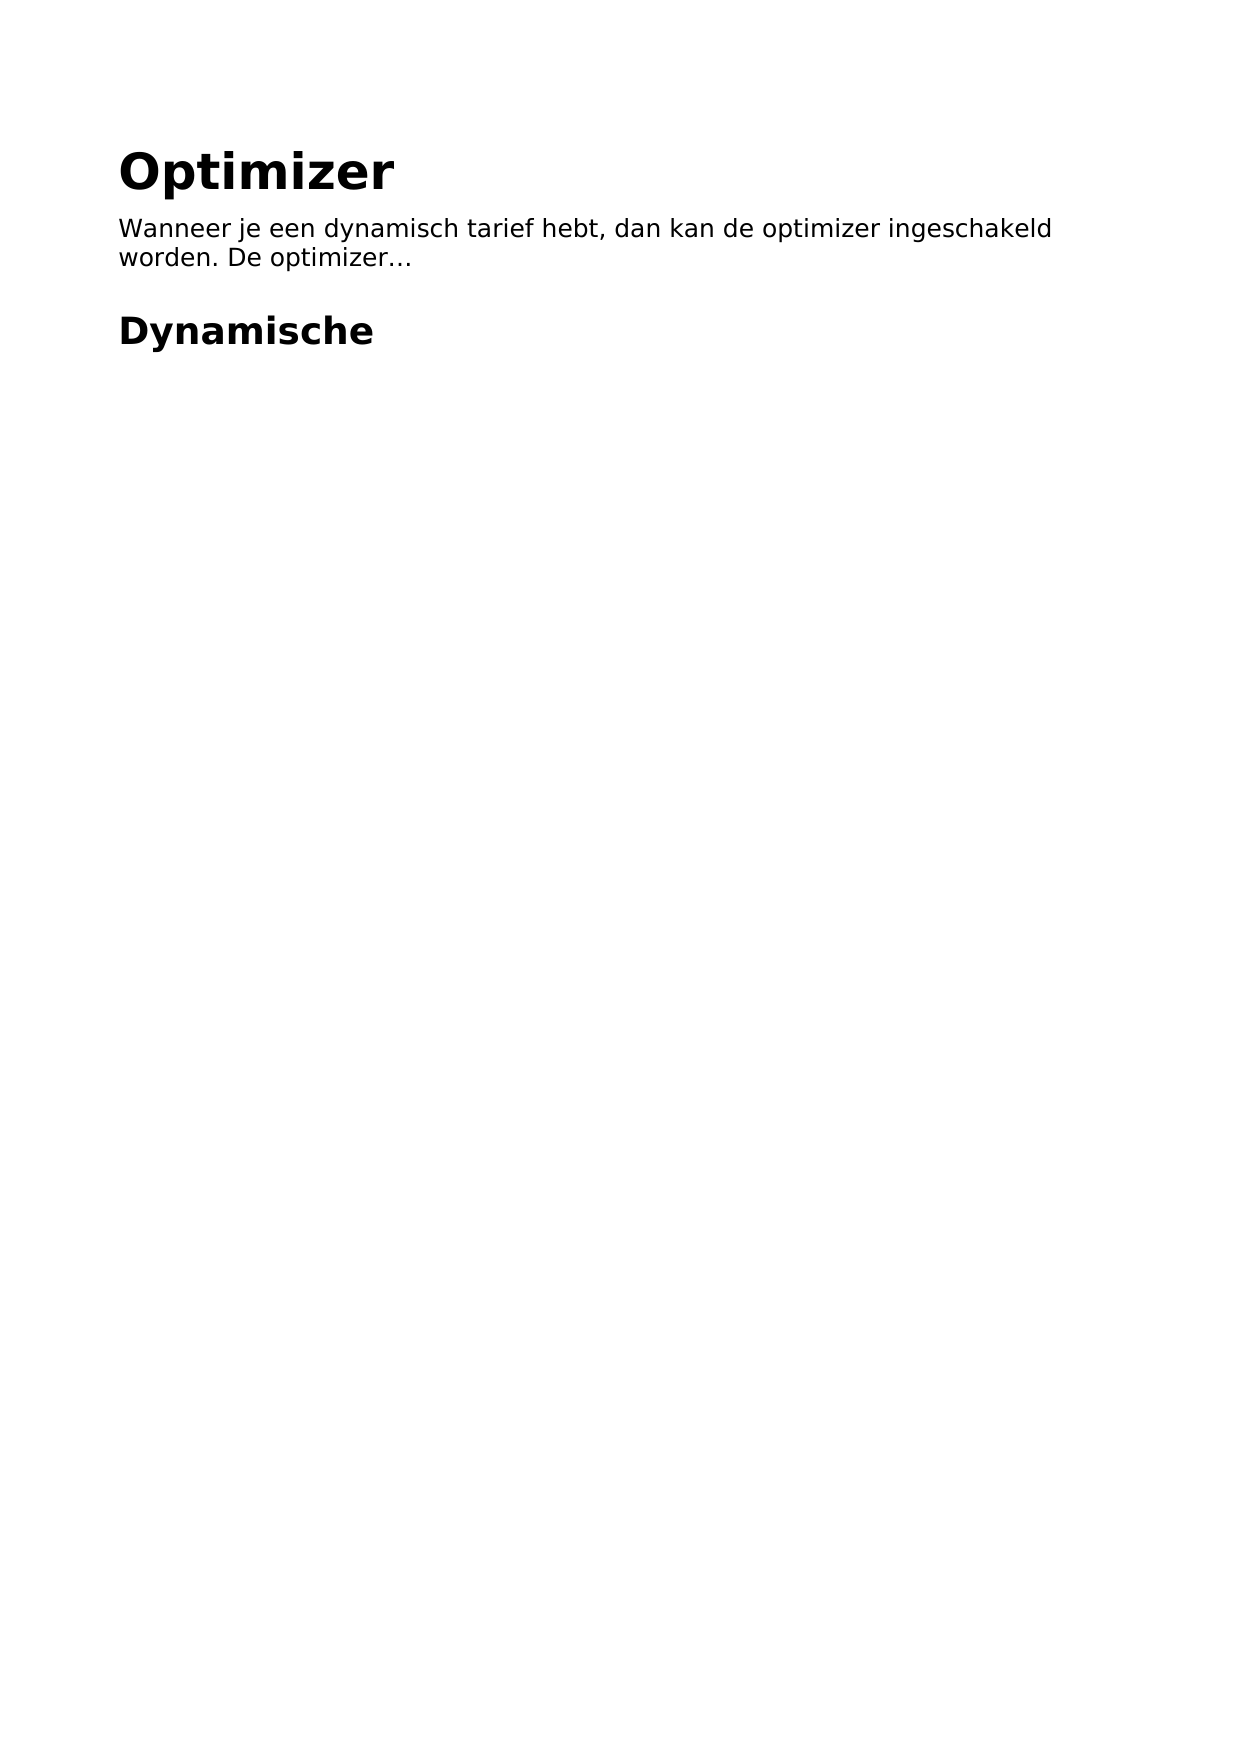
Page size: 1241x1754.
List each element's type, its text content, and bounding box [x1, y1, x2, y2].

text Wanneer je een dynamisch tarief hebt, dan kan de optimizer ingeschakeld worden. De optimizer… [118, 214, 1122, 272]
subtitle Dynamische [118, 310, 1122, 353]
subtitle Optimizer [118, 143, 1122, 201]
